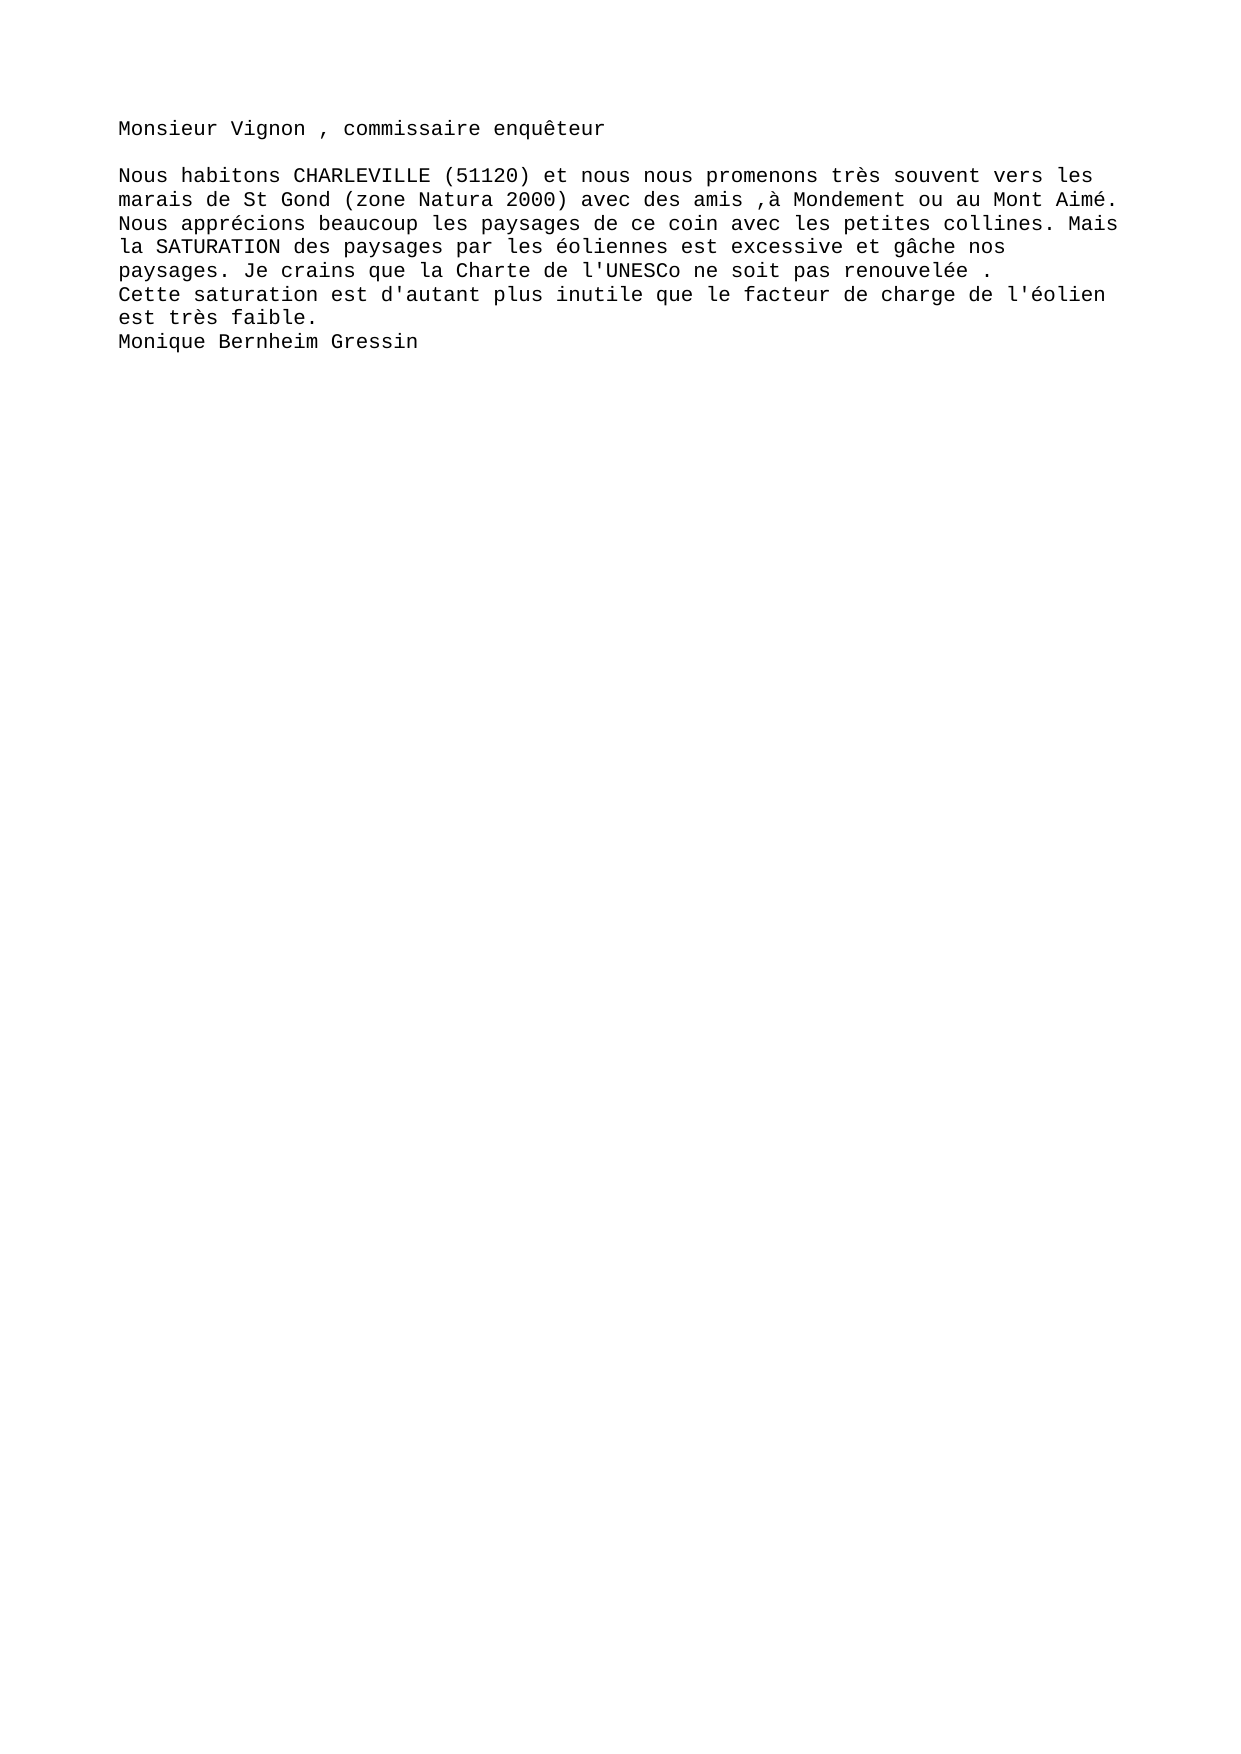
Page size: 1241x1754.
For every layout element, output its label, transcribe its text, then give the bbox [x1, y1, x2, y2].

text Nous habitons CHARLEVILLE (51120) et nous nous promenons très souvent vers les marais de St Gond (zone Natura 2000) avec des amis ,à Mondement ou au Mont Aimé. Nous apprécions beaucoup les paysages de ce coin avec les petites collines. Mais la SATURATION des paysages par les éoliennes est excessive et gâche nos paysages. Je crains que la Charte de l'UNESCo ne soit pas renouvelée . [118, 165, 1122, 284]
text Cette saturation est d'autant plus inutile que le facteur de charge de l'éolien est très faible. [118, 284, 1122, 331]
text Monsieur Vignon , commissaire enquêteur [118, 118, 1122, 142]
text Monique Bernheim Gressin [118, 331, 1122, 354]
